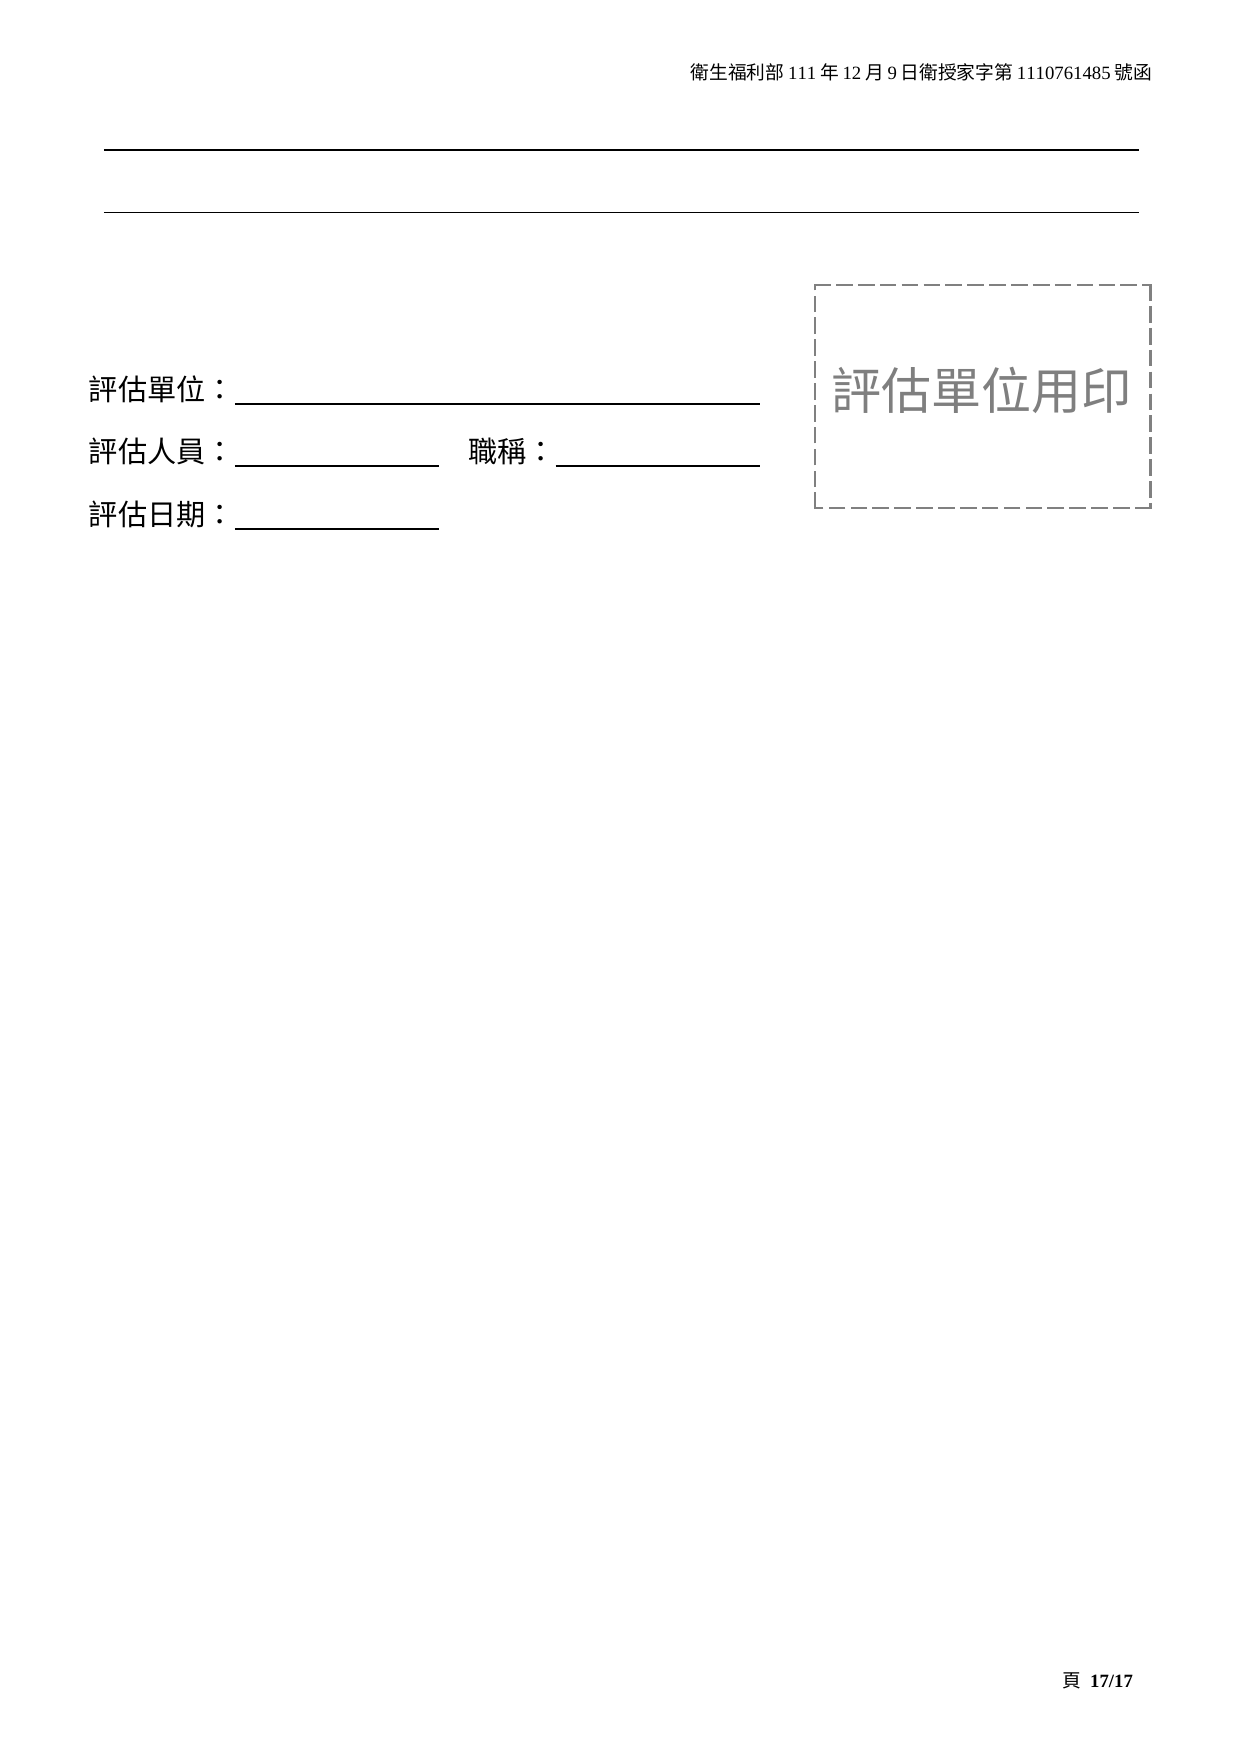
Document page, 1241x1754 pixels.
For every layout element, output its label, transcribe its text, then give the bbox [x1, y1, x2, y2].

text 評估人員： 職稱： [89, 408, 814, 471]
text 評估日期： [89, 471, 1152, 533]
text 評估單位： [89, 346, 814, 408]
text 評估單位用印 [831, 351, 1134, 424]
